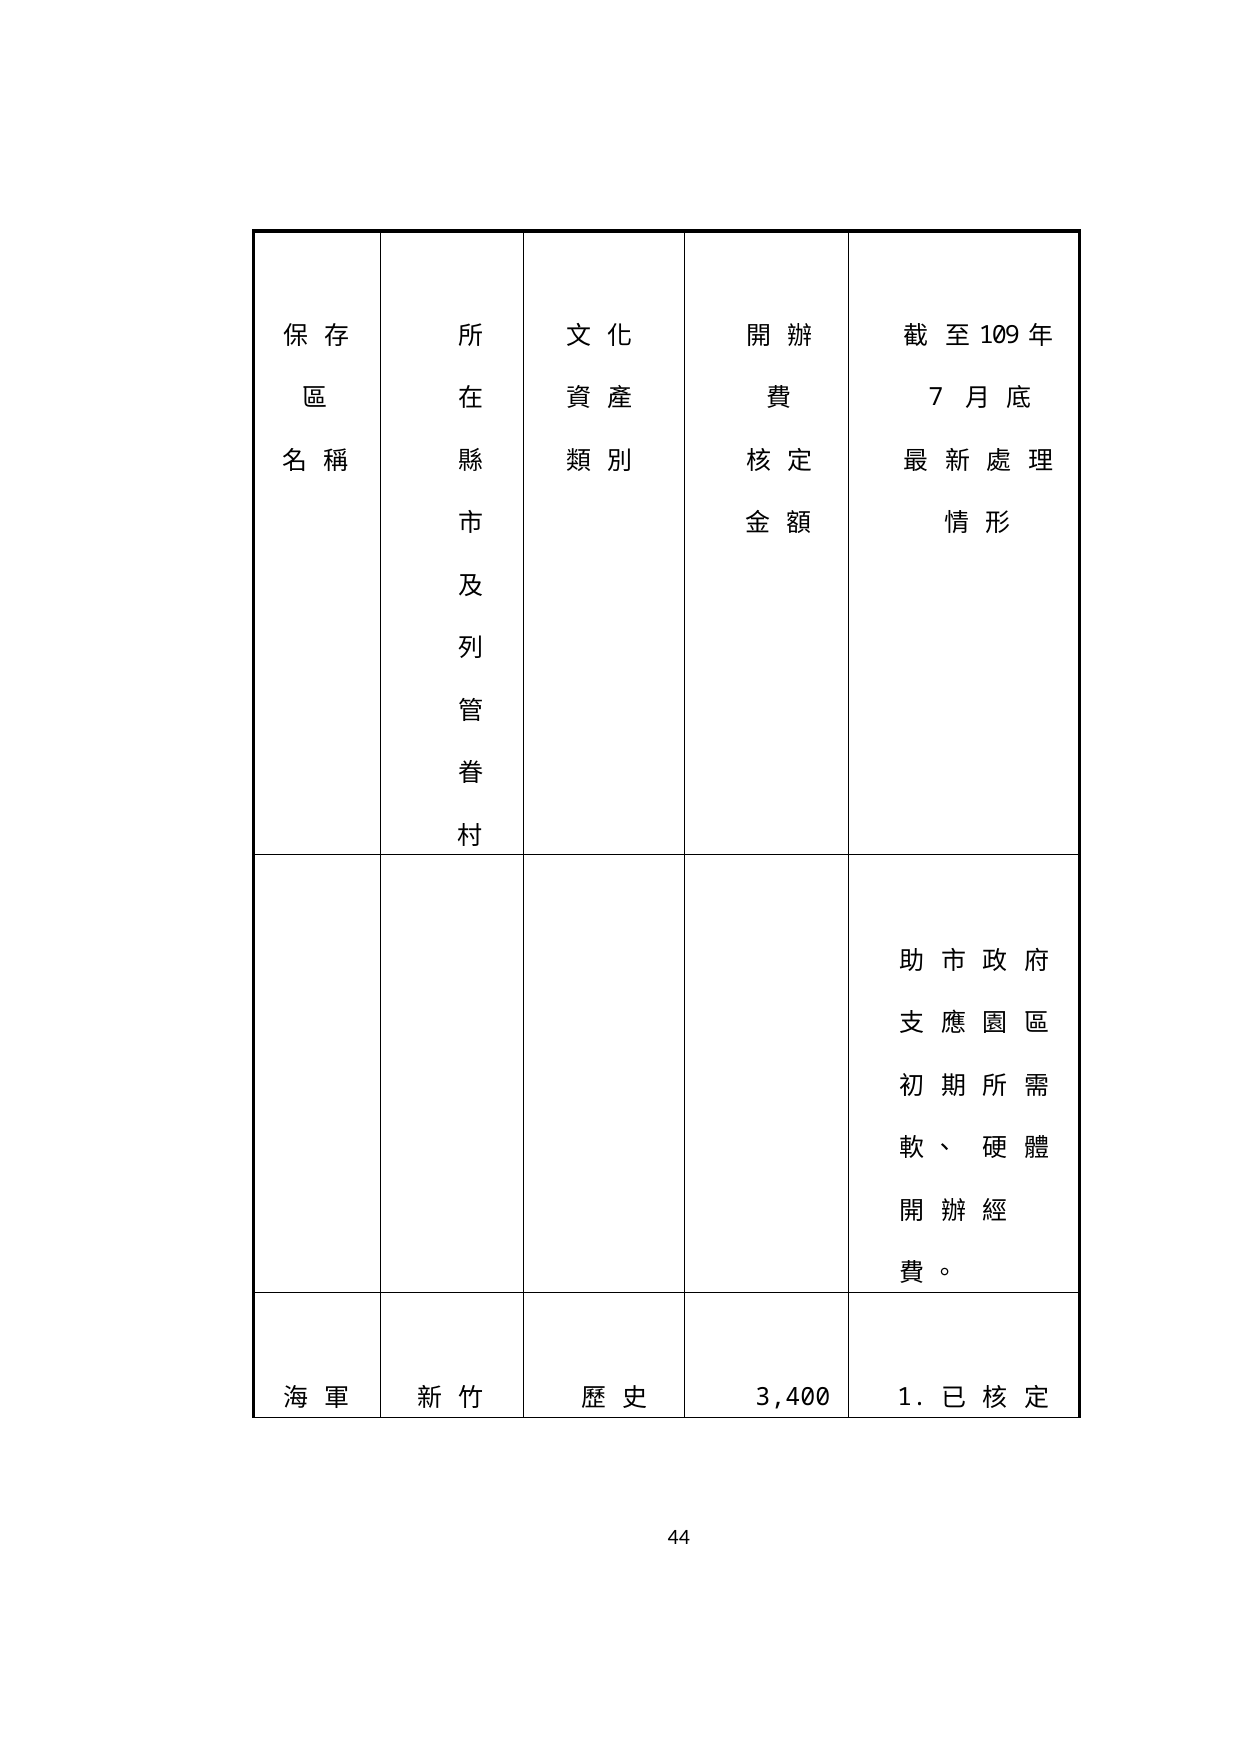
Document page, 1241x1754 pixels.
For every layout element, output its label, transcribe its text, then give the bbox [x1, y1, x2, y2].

table_cell [255, 855, 380, 1292]
table_header 文化資產類別 [524, 233, 684, 854]
table_header 保存區 名稱 [255, 233, 380, 854]
table_cell 助市政府支應園區初期所需軟、硬體開辦經費。 [849, 855, 1078, 1292]
table_cell 歷史 [524, 1293, 684, 1417]
table_header 所在縣市及列管眷村 [381, 233, 523, 854]
table_cell 海軍 [255, 1293, 380, 1417]
table_cell [381, 855, 523, 1292]
table_cell 1.已核定 [849, 1293, 1078, 1417]
table_cell 3,400 [685, 1293, 848, 1417]
table_header 截至109年7月底 最新處理情形 [849, 233, 1078, 854]
table_cell [685, 855, 848, 1292]
table_cell 新竹 [381, 1293, 523, 1417]
table_cell [524, 855, 684, 1292]
table_header 開辦費 核定金額 [685, 233, 848, 854]
